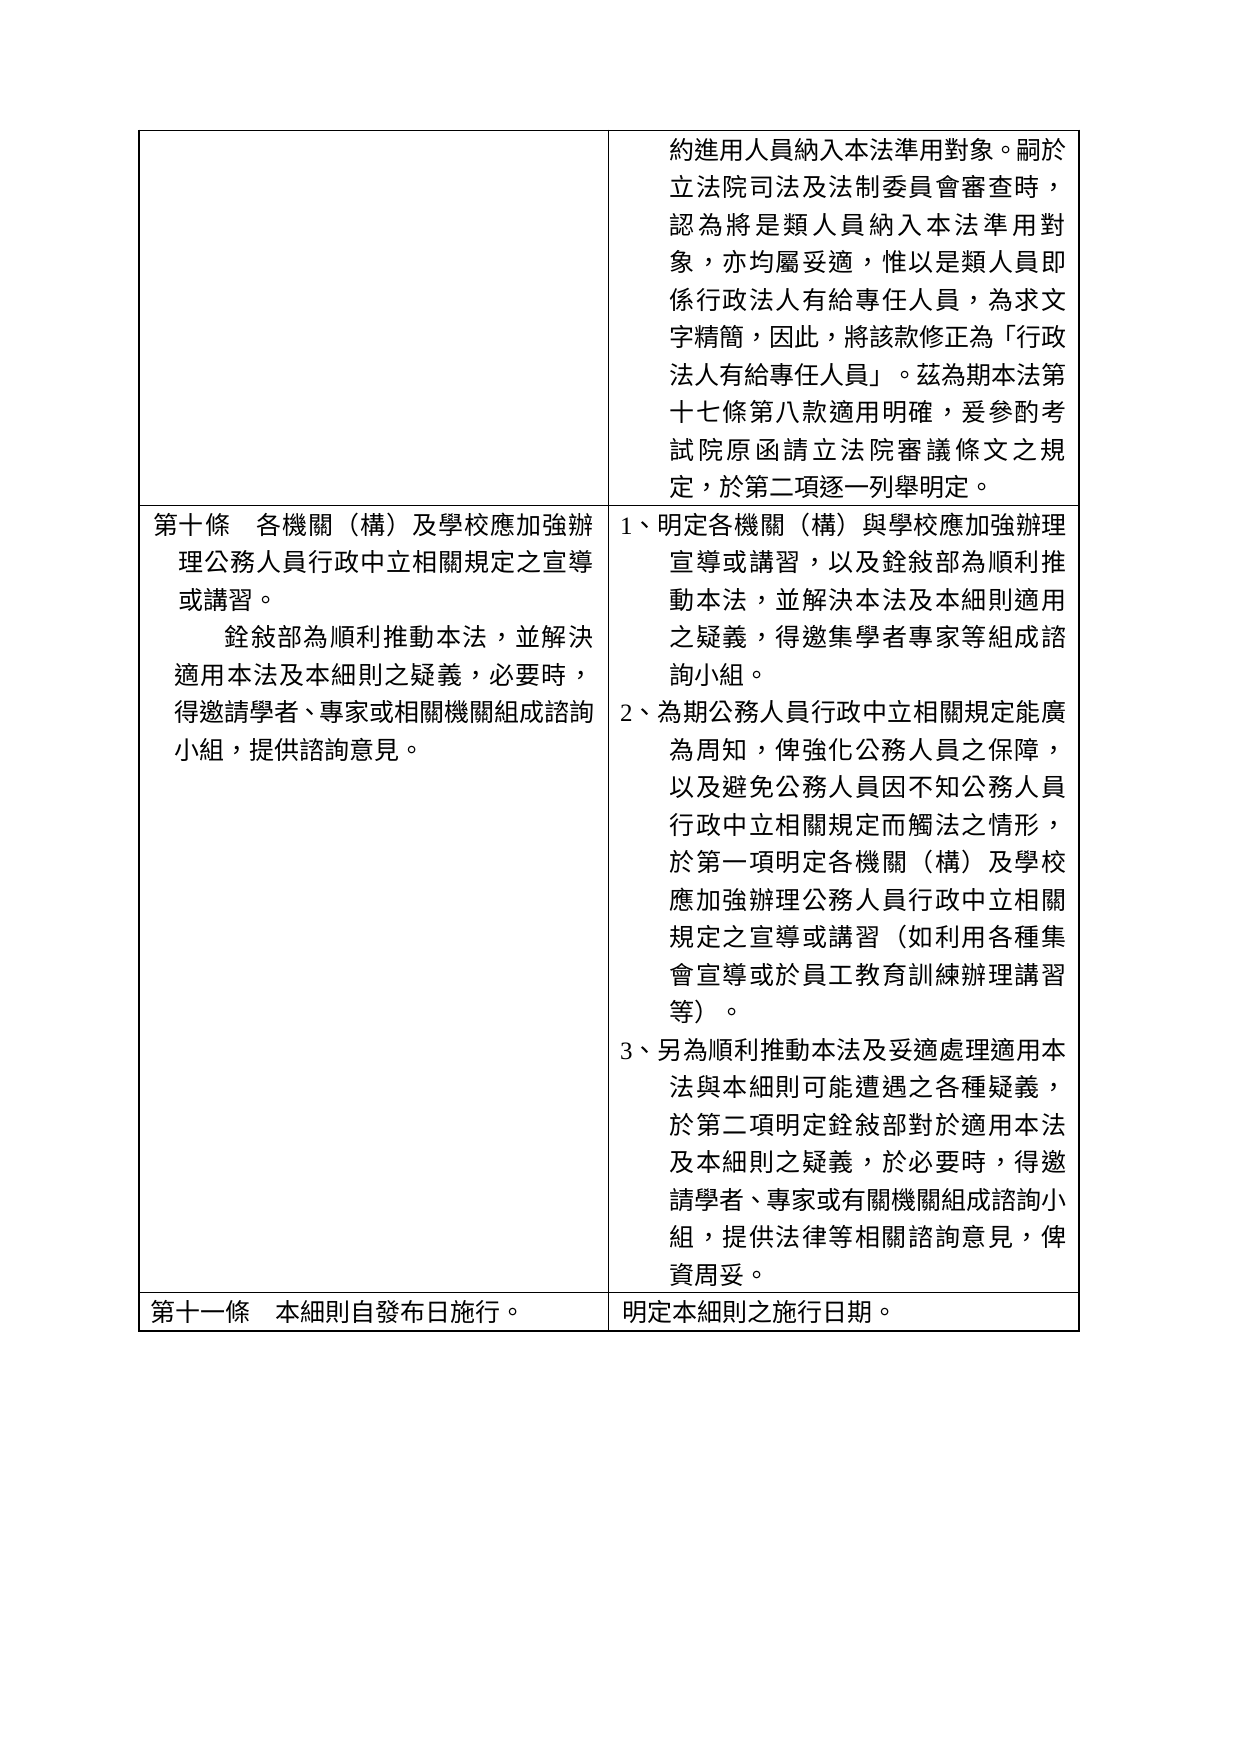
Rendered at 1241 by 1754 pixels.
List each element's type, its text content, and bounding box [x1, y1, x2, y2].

table_cell 明定各機關（構）與學校應加強辦理宣導或講習，以及銓敍部為順利推動本法，並解決本法及本細則適用之疑義，得邀集學者專家等組成諮詢小組。 為期公務人員行政中立相關規定能廣為周知，俾強化公務人員之保障，以及避免公務人員因不知公務人員行政中立相關規定而觸法之情形，於第一項明定各機關（構）及學校應加強辦理公務人員行政中立相關規定之宣導或講習（如利用各種集會宣導或於員工教育訓練辦理講習等）。 另為順利推動本法及妥適處理適用本法與本細則可能遭遇之各種疑義，於第二項明定銓敍部對於適用本法及本細則之疑義，於必要時，得邀請學者、專家或有關機關組成諮詢小組，提供法律等相關諮詢意見，俾資周妥。 [609, 506, 1078, 1292]
table_cell 第十條 各機關（構）及學校應加強辦理公務人員行政中立相關規定之宣導或講習。 銓敍部為順利推動本法，並解決適用本法及本細則之疑義，必要時，得邀請學者、專家或相關機關組成諮詢小組，提供諮詢意見。 [140, 506, 608, 1292]
table_cell 明定本法第十七條第六款所稱公營事業機構人員及第八款所稱行政法人有給專任人員之範圍。 考量立法院司法及法制委員會於審查本法第十七條所列舉之各款準用對象時，雖將考試院函請審議之第六款「公營事業對經營政策負有主要決策責任人員」，修正為「公營事業機構人員」，惟並未將行政機關之技工、工友同時納入同條其他各款之準用對象；復以，公營事業機構之純勞工與公營事業機構間，以及行政機關技工、工友與行政機關間，均同屬私法僱傭關係，渠等行為義務亦均係依其各該相關法令辦理，且均非公務員服務法之適用對象，以及審酌本法第十七條所列舉之其他各款準用對象，均未將從事事務性、勞務性工作之人員納入準用範圍。因此，為期公營事業機構純勞工，與行政機關技工、工友義務之衡平，以及與本法第十七條其他各款均未將從事事務性、勞務性工作之人員納入準用對象之立法政策一致性，爰於第一項明定本法第十七條第六款所稱公營事業機構人員，不包括公營事業機構之純勞工，俾資明確及周妥。 基於行政法人係依法律設立，仍執行特定公共任務，且經費多由政府編列預算支應，以及審酌行政法人有給專任之董（理）事長、首長、董（理）事、監事掌有行政資源；其繼續任用人員仍具公務人員身分；以及其以契約進用人員，於其執行職務時，亦掌有一定程度之行政資源，均有不當動用之虞，因此，考試院函請立法院審議之本法第十七條第八款條文原係將行政法人有給專任之董（理）事長、首長、董（理）事、監事、繼續任用人員及契約進用人員納入本法準用對象。嗣於立法院司法及法制委員會審查時，認為將是類人員納入本法準用對象，亦均屬妥適，惟以是類人員即係行政法人有給專任人員，為求文字精簡，因此，將該款修正為「行政法人有給專任人員」。茲為期本法第十七條第八款適用明確，爰參酌考試院原函請立法院審議條文之規定，於第二項逐一列舉明定。 [609, 131, 1078, 504]
table_cell 第十一條 本細則自發布日施行。 [140, 1293, 608, 1330]
table_cell [140, 131, 608, 504]
table_cell 明定本細則之施行日期。 [609, 1293, 1078, 1330]
